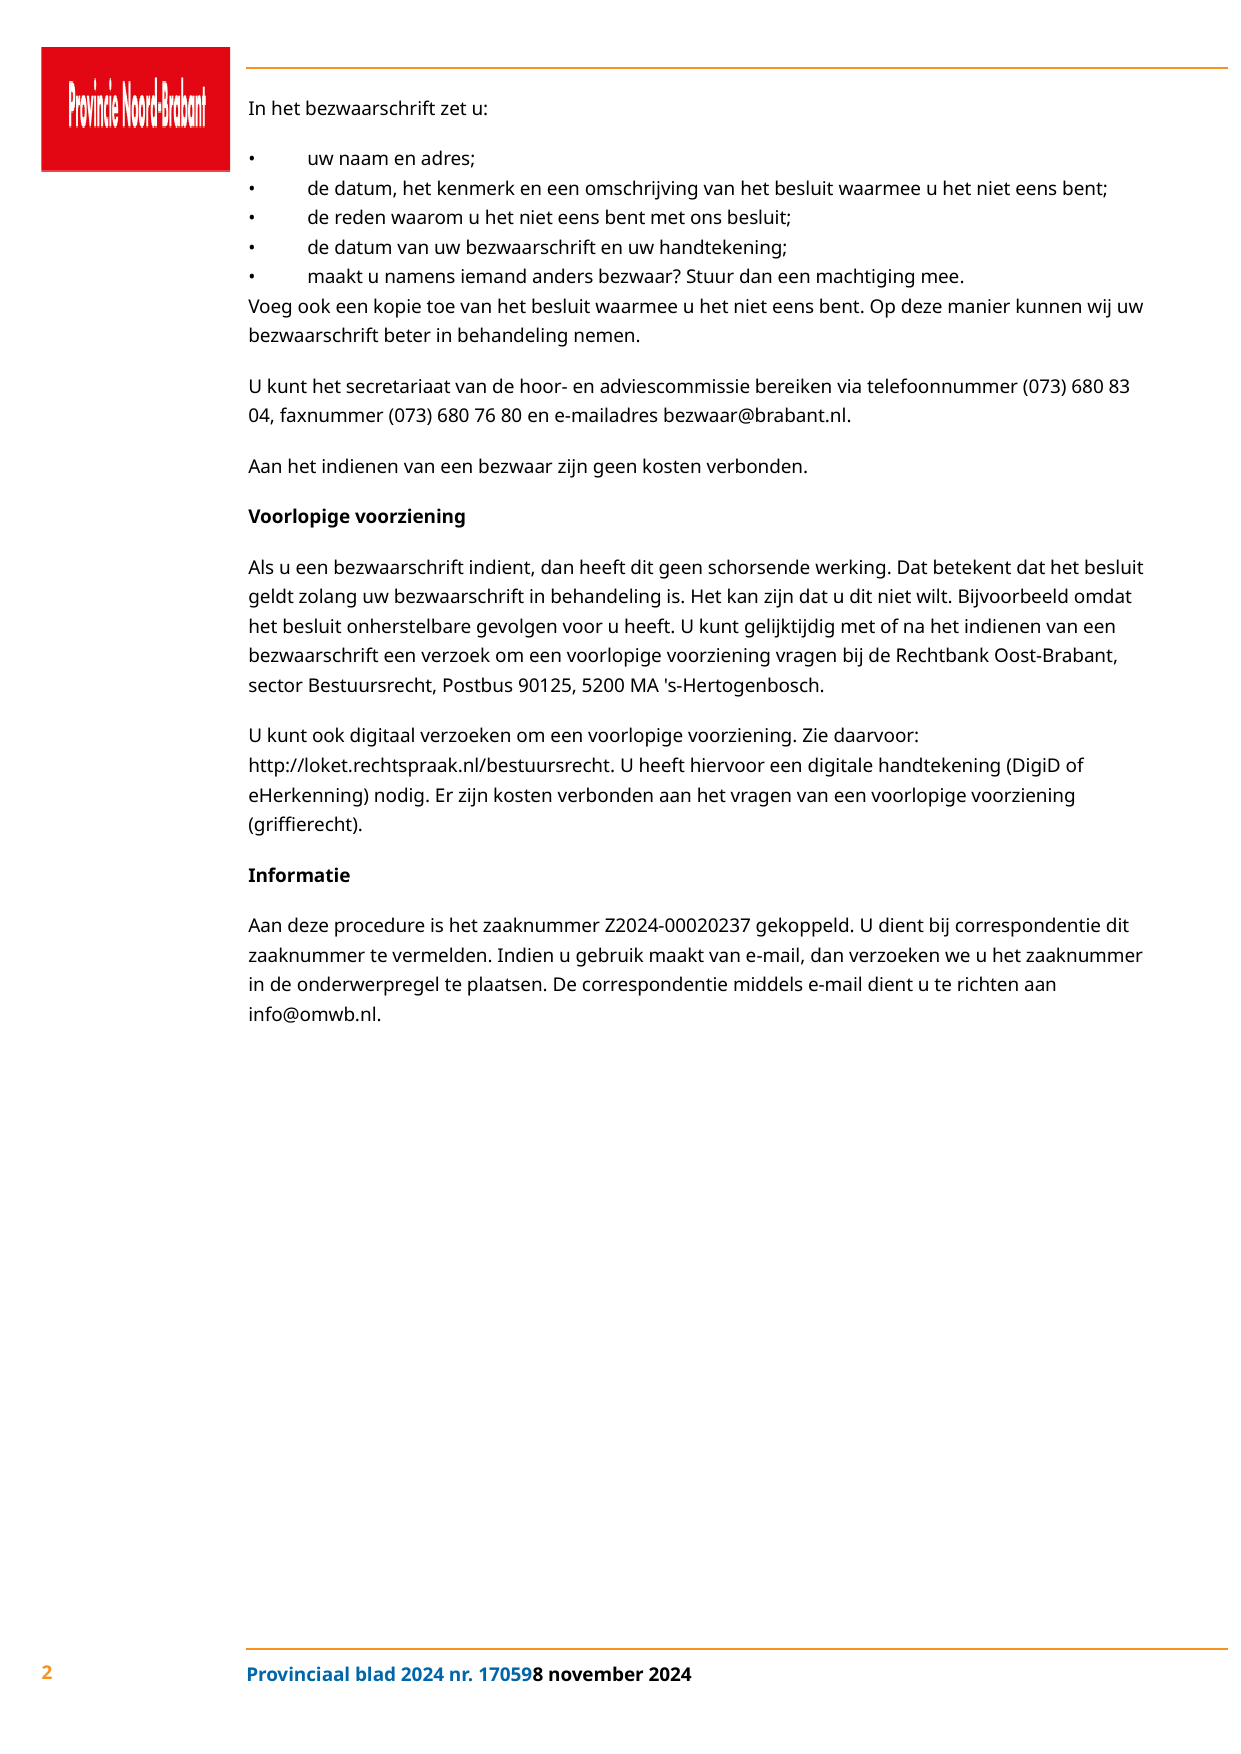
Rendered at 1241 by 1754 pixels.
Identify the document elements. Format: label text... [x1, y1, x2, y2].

text U kunt het secretariaat van de hoor- en adviescommissie bereiken via telefoonnummer (073) 680 83 04, faxnummer (073) 680 76 80 en e-mailadres bezwaar@brabant.nl. [248, 373, 1152, 428]
list maakt u namens iemand anders bezwaar? Stuur dan een machtiging mee. [248, 263, 1152, 289]
list de datum, het kenmerk en een omschrijving van het besluit waarmee u het niet eens bent; [248, 175, 1152, 201]
text U kunt ook digitaal verzoeken om een voorlopige voorziening. Zie daarvoor: http://loket.rechtspraak.nl/bestuursrecht. U heeft hiervoor een digitale handtekening (DigiD of eHerkenning) nodig. Er zijn kosten verbonden aan het vragen van een voorlopige voorziening (griffierecht). [248, 723, 1152, 837]
picture [41, 47, 231, 172]
text Aan deze procedure is het zaaknummer Z2024-00020237 gekoppeld. U dient bij correspondentie dit zaaknummer te vermelden. Indien u gebruik maakt van e-mail, dan verzoeken we u het zaaknummer in de onderwerpregel te plaatsen. De correspondentie middels e-mail dient u te richten aan info@omwb.nl. [248, 912, 1152, 1027]
list de datum van uw bezwaarschrift en uw handtekening; [248, 234, 1152, 260]
text Voorlopige voorziening [248, 503, 1152, 529]
list uw naam en adres; [248, 145, 1152, 171]
text Informatie [248, 862, 1152, 888]
list de reden waarom u het niet eens bent met ons besluit; [248, 204, 1152, 230]
text Aan het indienen van een bezwaar zijn geen kosten verbonden. [248, 453, 1152, 479]
text Als u een bezwaarschrift indient, dan heeft dit geen schorsende werking. Dat betekent dat het besluit geldt zolang uw bezwaarschrift in behandeling is. Het kan zijn dat u dit niet wilt. Bijvoorbeeld omdat het besluit onherstelbare gevolgen voor u heeft. U kunt gelijktijdig met of na het indienen van een bezwaarschrift een verzoek om een voorlopige voorziening vragen bij de Rechtbank Oost-Brabant, sector Bestuursrecht, Postbus 90125, 5200 MA 's-Hertogenbosch. [248, 554, 1152, 698]
text Voeg ook een kopie toe van het besluit waarmee u het niet eens bent. Op deze manier kunnen wij uw bezwaarschrift beter in behandeling nemen. [248, 293, 1152, 348]
text In het bezwaarschrift zet u: [248, 95, 1152, 121]
